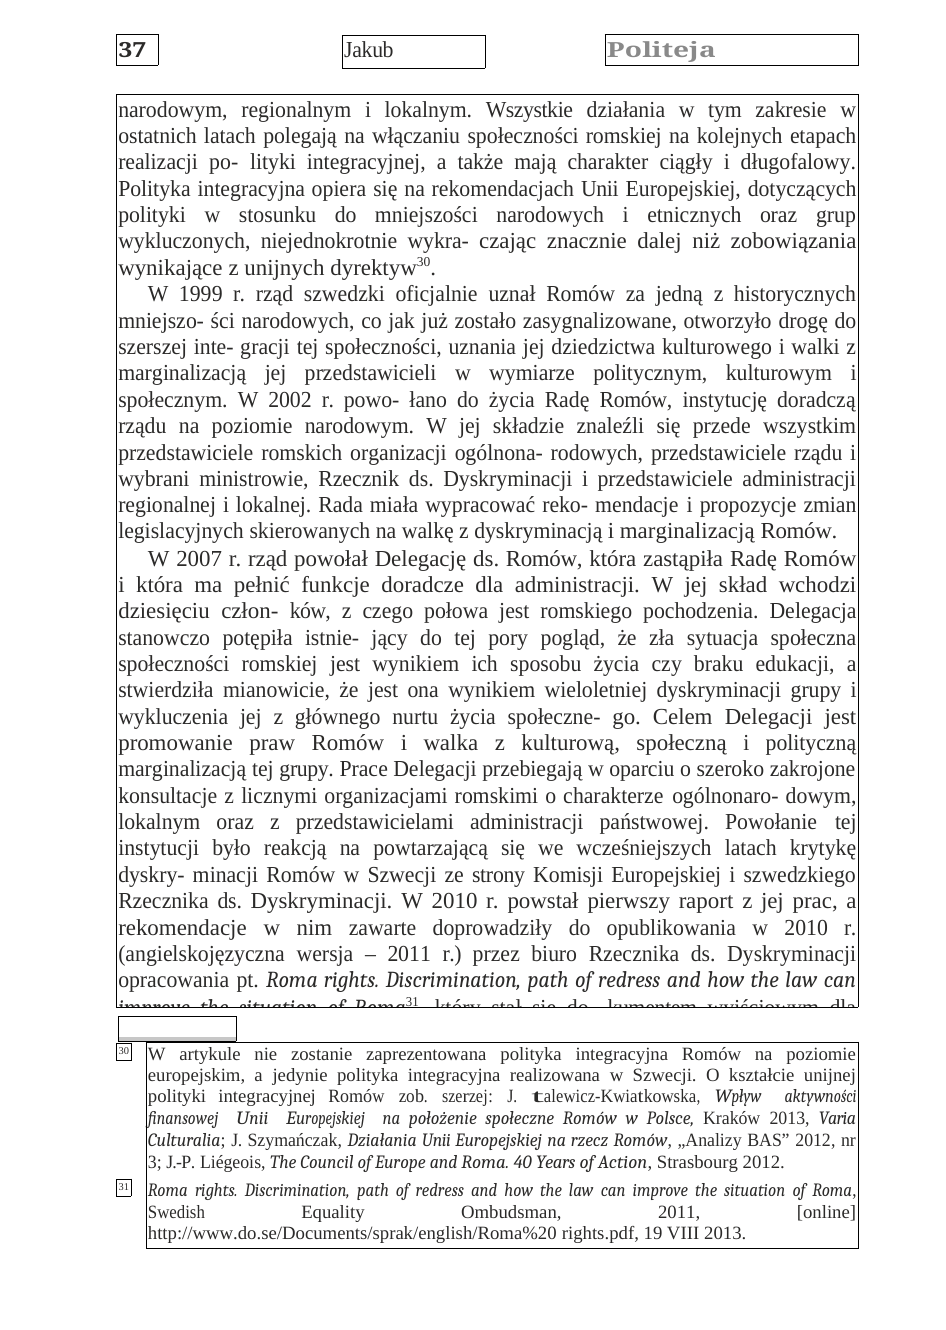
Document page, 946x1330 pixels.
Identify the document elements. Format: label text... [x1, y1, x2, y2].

text 370 [118, 35, 158, 65]
text W artykule nie zostanie zaprezentowana polityka integracyjna Romów na poziomie europejskim, a jedynie polityka integracyjna realizowana w Szwecji. O kształcie unijnej polityki integracyjnej Romów zob. szerzej: J. talewicz-Kwiatkowska, Wpływ aktywności finansowej Unii Europejskiej na położenie społeczne Romów w Polsce, Kraków 2013, Varia Culturalia; J. Szymańczak, Działania Unii Europejskiej na rzecz Romów, „Analizy BAS” 2012, nr 3; J.-P. Liégeois, The Council of Europe and Roma. 40 Years of Action, Strasbourg 2012. [148, 1044, 856, 1173]
text Roma rights. Discrimination, path of redress and how the law can improve the situation of Roma, Swedish Equality Ombudsman, 2011, [online] http://www.do.se/Documents/sprak/english/Roma%20 rights.pdf, 19 VIII 2013. [148, 1178, 857, 1244]
text Politeja 5(31/1)/2014 [607, 35, 858, 65]
text narodowym, regionalnym i lokalnym. Wszystkie działania w tym zakresie w ostatnich latach polegają na włączaniu społeczności romskiej na kolejnych etapach realizacji po- lityki integracyjnej, a także mają charakter ciągły i długofalowy. Polityka integracyjna opiera się na rekomendacjach Unii Europejskiej, dotyczących polityki w stosunku do mniejszości narodowych i etnicznych oraz grup wykluczonych, niejednokrotnie wykra- czając znacznie dalej niż zobowiązania wynikające z unijnych dyrektyw30. [118, 96, 856, 280]
text Jakub Kościółek [344, 37, 485, 68]
text 30 [118, 1045, 131, 1057]
text W 1999 r. rząd szwedzki oficjalnie uznał Romów za jedną z historycznych mniejszo- ści narodowych, co jak już zostało zasygnalizowane, otworzyło drogę do szerszej inte- gracji tej społeczności, uznania jej dziedzictwa kulturowego i walki z marginalizacją jej przedstawicieli w wymiarze politycznym, kulturowym i społecznym. W 2002 r. powo- łano do życia Radę Romów, instytucję doradczą rządu na poziomie narodowym. W jej składzie znaleźli się przede wszystkim przedstawiciele romskich organizacji ogólnona- rodowych, przedstawiciele rządu i wybrani ministrowie, Rzecznik ds. Dyskryminacji i przedstawiciele administracji regionalnej i lokalnej. Rada miała wypracować reko- mendacje i propozycje zmian legislacyjnych skierowanych na walkę z dyskryminacją i marginalizacją Romów. [118, 280, 856, 544]
text W 2007 r. rząd powołał Delegację ds. Romów, która zastąpiła Radę Romów i która ma pełnić funkcje doradcze dla administracji. W jej skład wchodzi dziesięciu człon- ków, z czego połowa jest romskiego pochodzenia. Delegacja stanowczo potępiła istnie- jący do tej pory pogląd, że zła sytuacja społeczna społeczności romskiej jest wynikiem ich sposobu życia czy braku edukacji, a stwierdziła mianowicie, że jest ona wynikiem wieloletniej dyskryminacji grupy i wykluczenia jej z głównego nurtu życia społeczne- go. Celem Delegacji jest promowanie praw Romów i walka z kulturową, społeczną i polityczną marginalizacją tej grupy. Prace Delegacji przebiegają w oparciu o szeroko zakrojone konsultacje z licznymi organizacjami romskimi o charakterze ogólnonaro- dowym, lokalnym oraz z przedstawicielami administracji państwowej. Powołanie tej instytucji było reakcją na powtarzającą się we wcześniejszych latach krytykę dyskry- minacji Romów w Szwecji ze strony Komisji Europejskiej i szwedzkiego Rzecznika ds. Dyskryminacji. W 2010 r. powstał pierwszy raport z jej prac, a rekomendacje w nim zawarte doprowadziły do opublikowania w 2010 r. (angielskojęzyczna wersja – 2011 r.) przez biuro Rzecznika ds. Dyskryminacji opracowania pt. Roma rights. Discrimination, path of redress and how the law can improve the situation of Roma31, który stał się do- kumentem wyjściowym dla stworzenia całościowej strategii rządu dotyczącej integra- cji Romów. W lutym 2012 r. rząd szwedzki przyjął dwudziestoletnią „Strategię spo- [118, 544, 856, 1007]
text 31 [118, 1181, 131, 1193]
